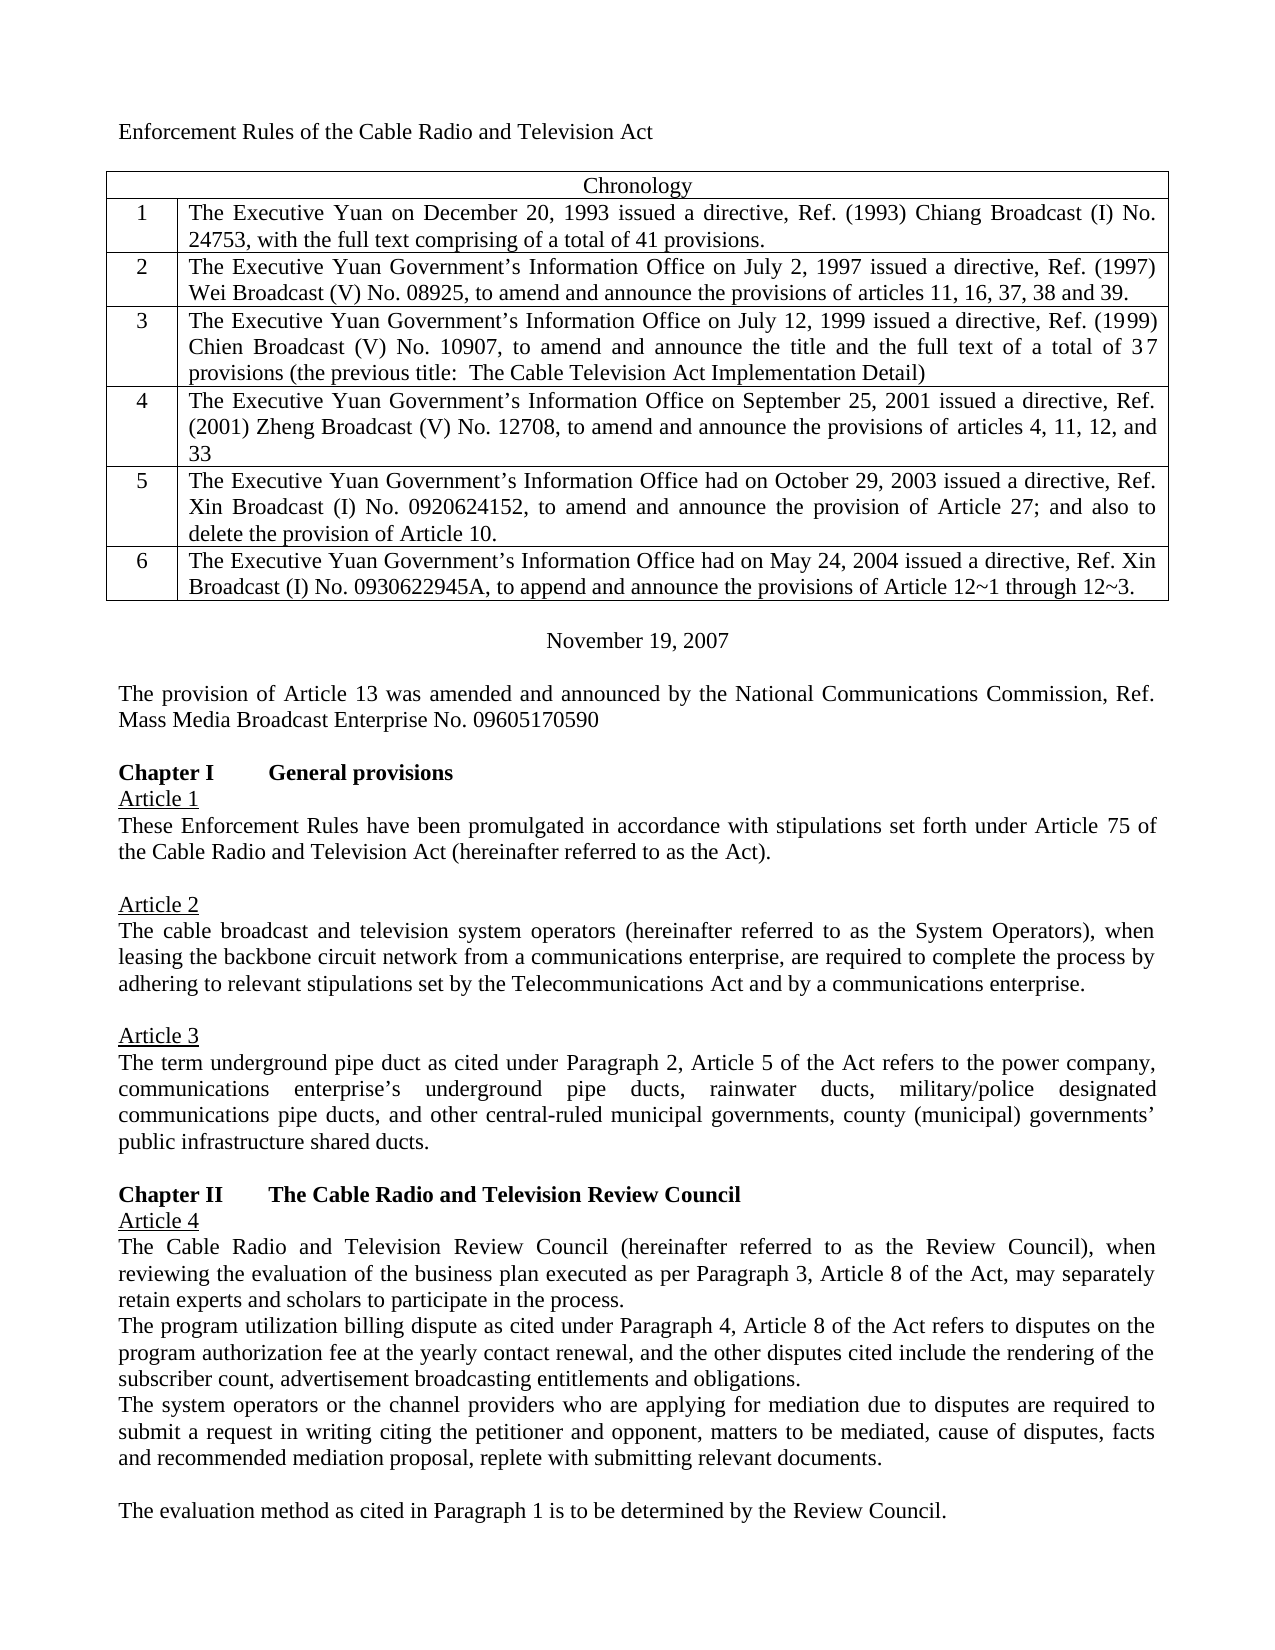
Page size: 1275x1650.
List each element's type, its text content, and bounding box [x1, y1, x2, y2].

text Article 1 [118, 785, 1157, 812]
text The term underground pipe duct as cited under Paragraph 2, Article 5 of the Act refers to the power company, communications enterprise’s underground pipe ducts, rainwater ducts, military/police designated communications pipe ducts, and other central-ruled municipal governments, county (municipal) governments’ public infrastructure shared ducts. [118, 1049, 1157, 1154]
text Article 2 [118, 891, 1157, 917]
text Article 3 [118, 1022, 1157, 1049]
table_header Chronology [107, 172, 1168, 198]
table_cell The Executive Yuan Government’s Information Office on September 25, 2001 issued a directive, Ref. (2001) Zheng Broadcast (V) No. 12708, to amend and announce the provisions of articles 4, 11, 12, and 33 [178, 387, 1168, 466]
table_cell 4 [107, 387, 177, 466]
text The provision of Article 13 was amended and announced by the National Communications Commission, Ref. Mass Media Broadcast Enterprise No. 09605170590 [118, 680, 1157, 733]
table_cell 3 [107, 307, 177, 386]
table_cell The Executive Yuan Government’s Information Office had on October 29, 2003 issued a directive, Ref. Xin Broadcast (I) No. 0920624152, to amend and announce the provision of Article 27; and also to delete the provision of Article 10. [178, 467, 1168, 546]
text Chapter II The Cable Radio and Television Review Council [118, 1181, 1157, 1207]
text The program utilization billing dispute as cited under Paragraph 4, Article 8 of the Act refers to disputes on the program authorization fee at the yearly contact renewal, and the other disputes cited include the rendering of the subscriber count, advertisement broadcasting entitlements and obligations. [118, 1312, 1157, 1391]
text The Cable Radio and Television Review Council (hereinafter referred to as the Review Council), when reviewing the evaluation of the business plan executed as per Paragraph 3, Article 8 of the Act, may separately retain experts and scholars to participate in the process. [118, 1233, 1157, 1312]
table_cell 5 [107, 467, 177, 546]
table_cell The Executive Yuan on December 20, 1993 issued a directive, Ref. (1993) Chiang Broadcast (I) No. 24753, with the full text comprising of a total of 41 provisions. [178, 199, 1168, 252]
table_cell The Executive Yuan Government’s Information Office on July 12, 1999 issued a directive, Ref. (1999) Chien Broadcast (V) No. 10907, to amend and announce the title and the full text of a total of 37 provisions (the previous title: The Cable Television Act Implementation Detail) [178, 307, 1168, 386]
text Enforcement Rules of the Cable Radio and Television Act [118, 118, 1157, 144]
text The system operators or the channel providers who are applying for mediation due to disputes are required to submit a request in writing citing the petitioner and opponent, matters to be mediated, cause of disputes, facts and recommended mediation proposal, replete with submitting relevant documents. [118, 1391, 1157, 1471]
text The evaluation method as cited in Paragraph 1 is to be determined by the Review Council. [118, 1497, 1157, 1523]
table_cell 2 [107, 253, 177, 306]
table_cell 1 [107, 199, 177, 252]
table_cell The Executive Yuan Government’s Information Office on July 2, 1997 issued a directive, Ref. (1997) Wei Broadcast (V) No. 08925, to amend and announce the provisions of articles 11, 16, 37, 38 and 39. [178, 253, 1168, 306]
text November 19, 2007 [118, 627, 1157, 653]
text Article 4 [118, 1207, 1157, 1233]
table_cell The Executive Yuan Government’s Information Office had on May 24, 2004 issued a directive, Ref. Xin Broadcast (I) No. 0930622945A, to append and announce the provisions of Article 12~1 through 12~3. [178, 547, 1168, 600]
text The cable broadcast and television system operators (hereinafter referred to as the System Operators), when leasing the backbone circuit network from a communications enterprise, are required to complete the process by adhering to relevant stipulations set by the Telecommunications Act and by a communications enterprise. [118, 917, 1157, 996]
table_cell 6 [107, 547, 177, 600]
text Chapter I General provisions [118, 759, 1157, 785]
text These Enforcement Rules have been promulgated in accordance with stipulations set forth under Article 75 of the Cable Radio and Television Act (hereinafter referred to as the Act). [118, 812, 1157, 864]
